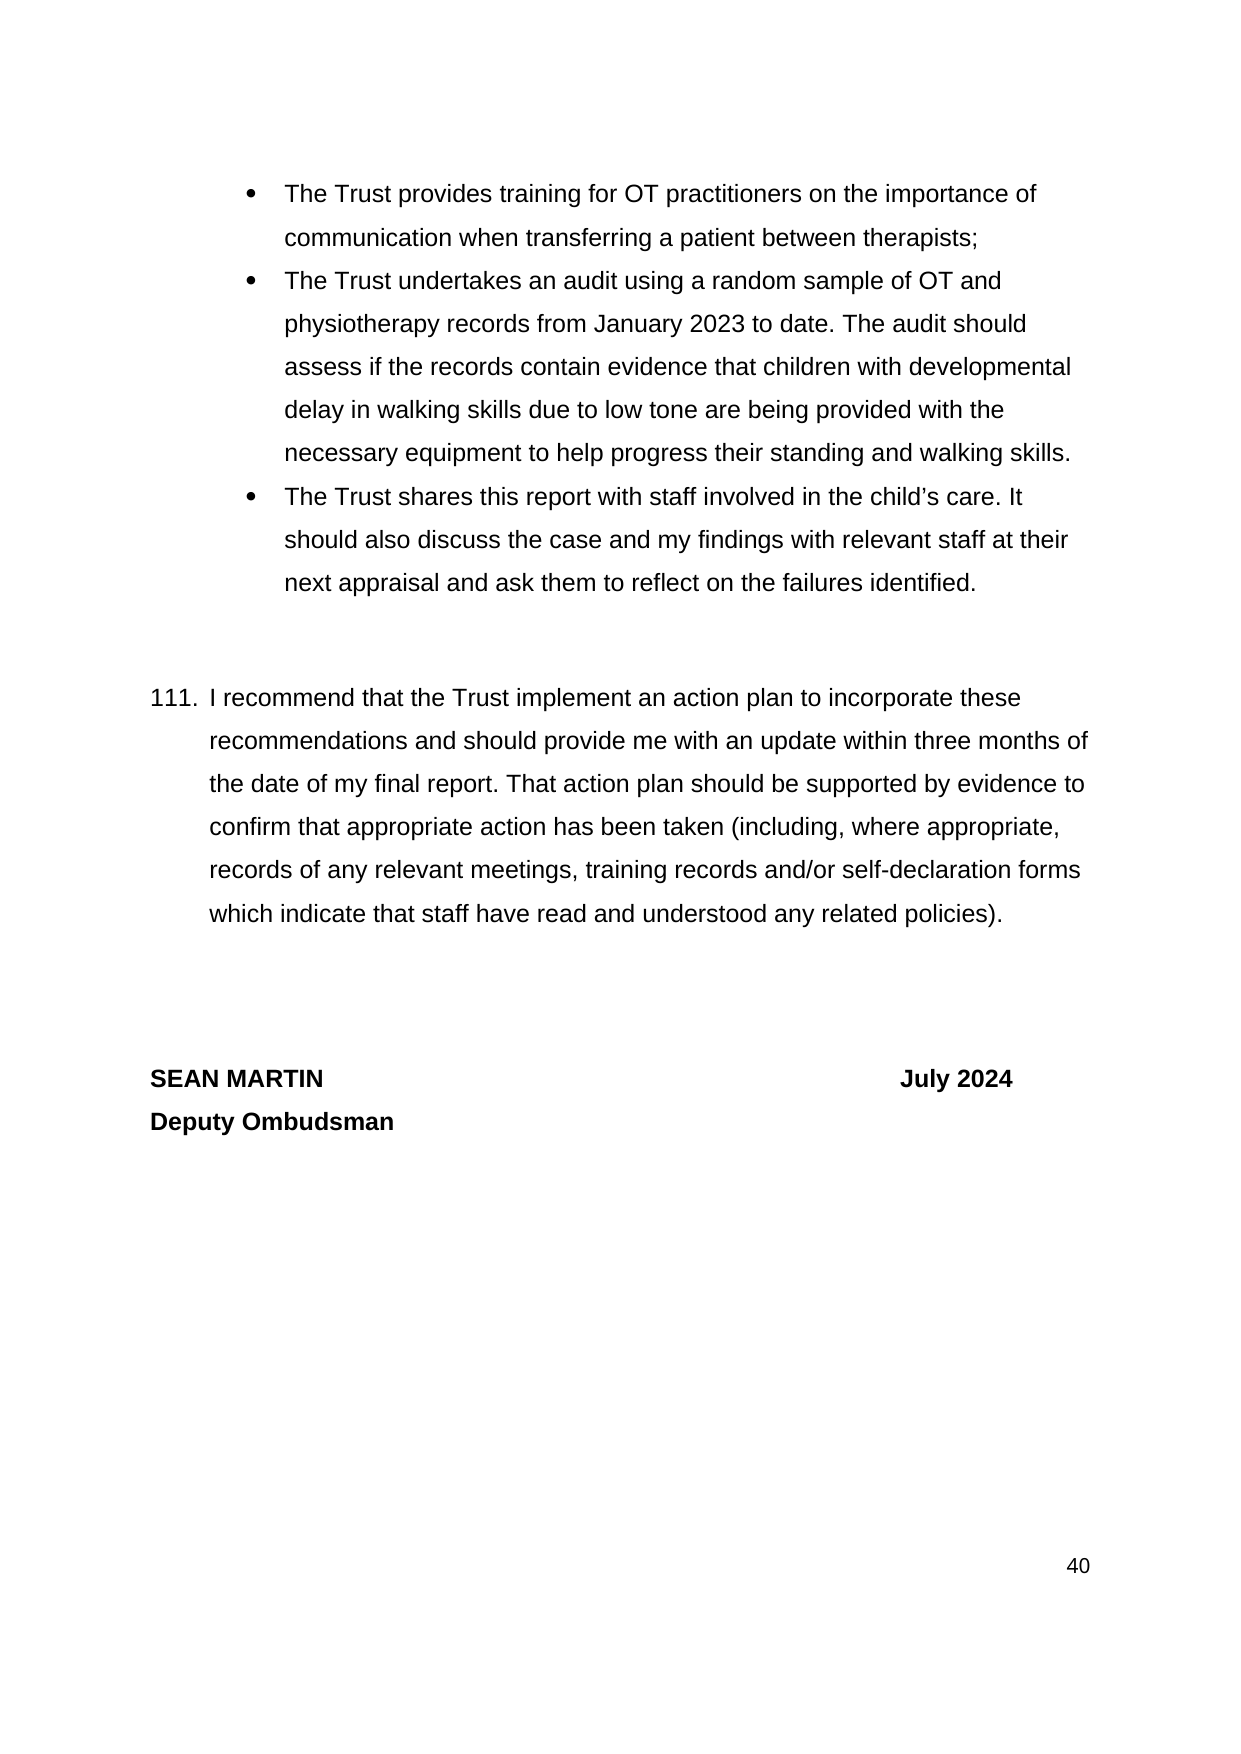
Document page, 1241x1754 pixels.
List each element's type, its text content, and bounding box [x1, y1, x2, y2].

list The Trust shares this report with staff involved in the child’s care. It should also discuss the case and my findings with relevant staff at their next appraisal and ask them to reflect on the failures identified. [247, 482, 1090, 597]
list I recommend that the Trust implement an action plan to incorporate these recommendations and should provide me with an update within three months of the date of my final report. That action plan should be supported by evidence to confirm that appropriate action has been taken (including, where appropriate, records of any relevant meetings, training records and/or self-declaration forms which indicate that staff have read and understood any related policies). [150, 683, 1090, 927]
list The Trust undertakes an audit using a random sample of OT and physiotherapy records from January 2023 to date. The audit should assess if the records contain evidence that children with developmental delay in walking skills due to low tone are being provided with the necessary equipment to help progress their standing and walking skills. [247, 266, 1090, 467]
text SEAN MARTIN July 2024 [150, 1064, 1090, 1093]
text Deputy Ombudsman [150, 1107, 1090, 1136]
list The Trust provides training for OT practitioners on the importance of communication when transferring a patient between therapists; [247, 179, 1090, 251]
